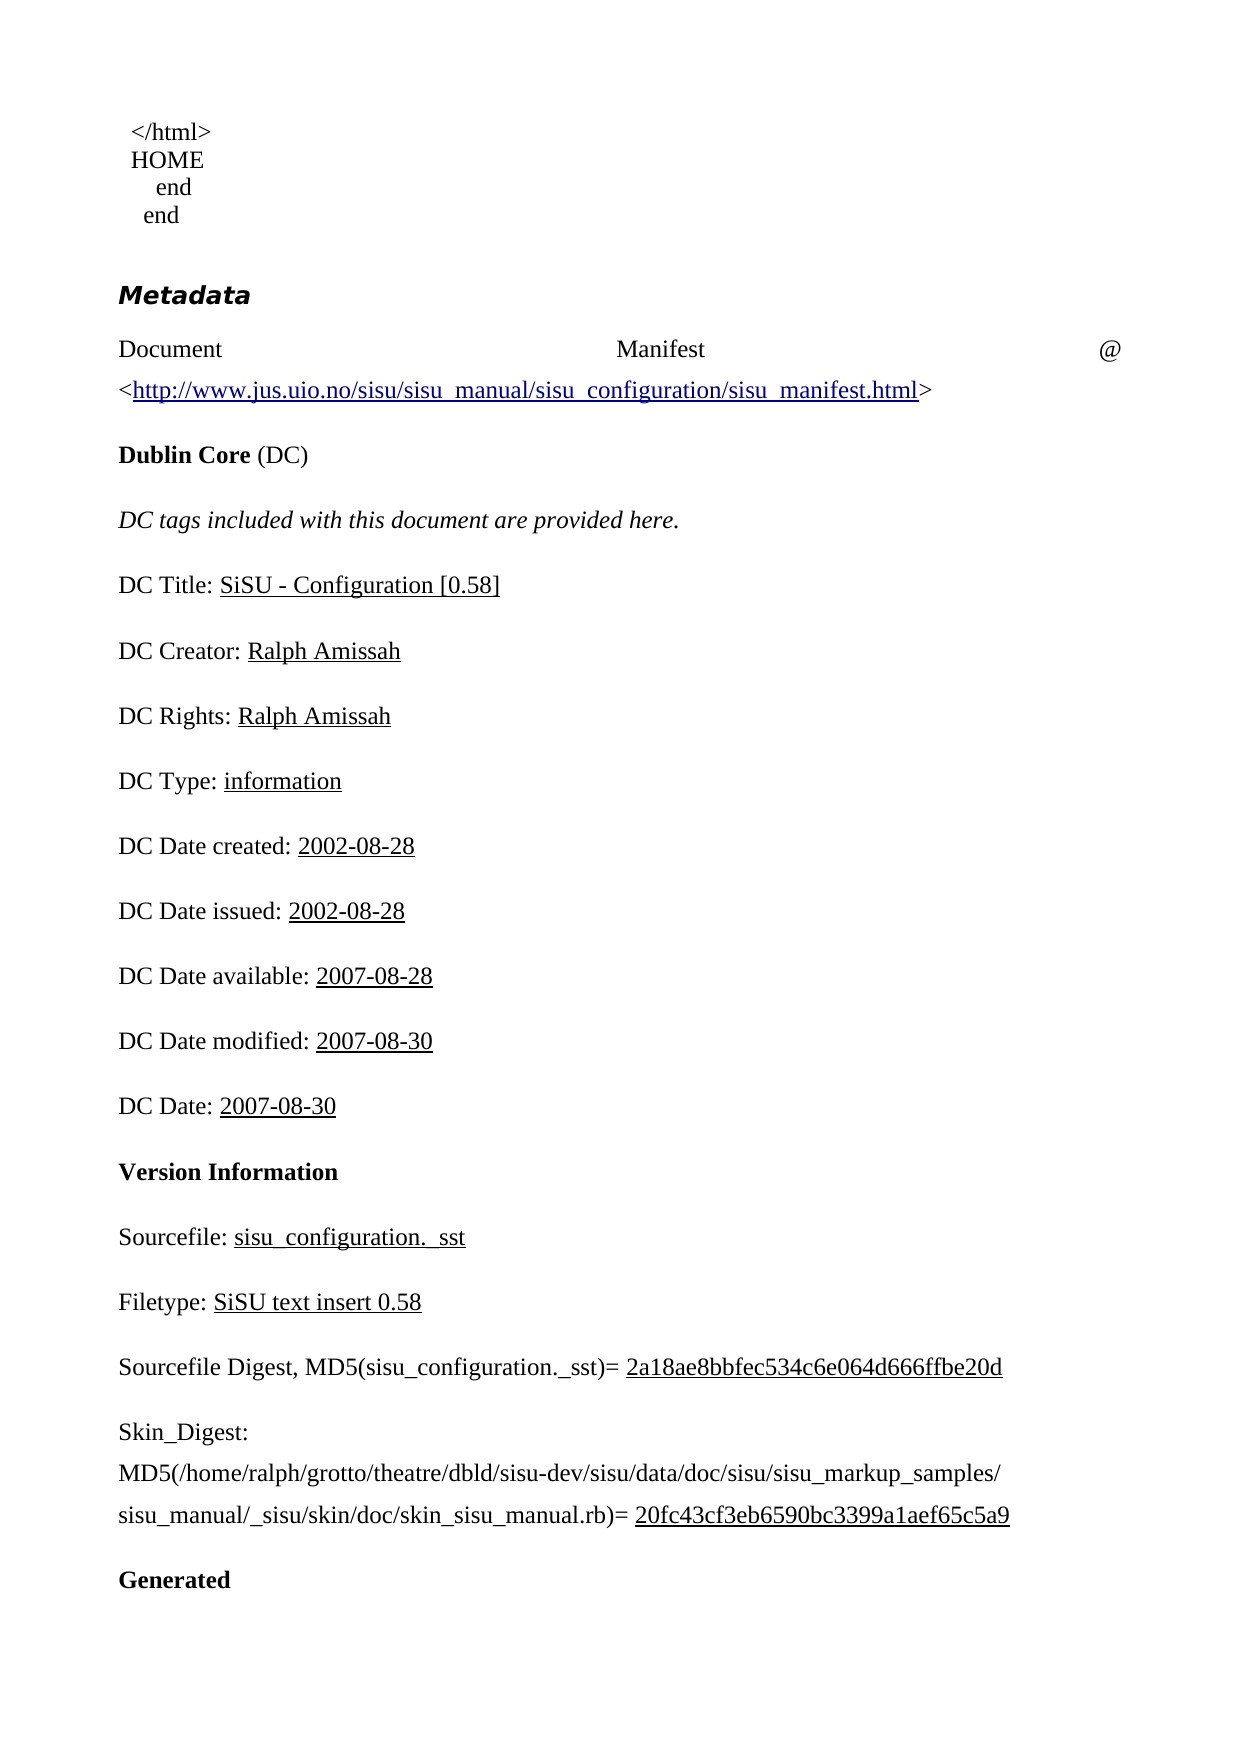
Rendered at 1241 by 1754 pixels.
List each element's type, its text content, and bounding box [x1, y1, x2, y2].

text DC Date available: 2007-08-28 [118, 962, 1122, 990]
subtitle Metadata [118, 282, 1122, 311]
text DC Date issued: 2002-08-28 [118, 897, 1122, 925]
text Document Manifest @ <http://www.jus.uio.no/sisu/sisu_manual/sisu_configuration/sisu_manifest.html> [118, 335, 1122, 404]
text end [118, 201, 1122, 229]
text end [118, 173, 1122, 201]
text DC Date: 2007-08-30 [118, 1092, 1122, 1120]
text DC Type: information [118, 767, 1122, 795]
text DC Date modified: 2007-08-30 [118, 1027, 1122, 1055]
text DC tags included with this document are provided here. [118, 507, 1122, 534]
text HOME [118, 146, 1122, 173]
text Sourcefile Digest, MD5(sisu_configuration._sst)= 2a18ae8bbfec534c6e064d666ffbe20d [118, 1353, 1122, 1381]
text </html> [118, 118, 1122, 146]
text Version Information [118, 1158, 1122, 1185]
text DC Rights: Ralph Amissah [118, 702, 1122, 729]
text Generated [118, 1566, 1122, 1594]
text Filetype: SiSU text insert 0.58 [118, 1288, 1122, 1316]
text DC Title: SiSU - Configuration [0.58] [118, 572, 1122, 599]
text Dublin Core (DC) [118, 441, 1122, 469]
text DC Date created: 2002-08-28 [118, 832, 1122, 860]
text Skin_Digest: MD5(/home/ralph/grotto/theatre/dbld/sisu-dev/sisu/data/doc/sisu/sisu_markup_samples/sisu_manual/_sisu/skin/doc/skin_sisu_manual.rb)= 20fc43cf3eb6590bc3399a1aef65c5a9 [118, 1418, 1122, 1529]
text Sourcefile: sisu_configuration._sst [118, 1223, 1122, 1250]
text DC Creator: Ralph Amissah [118, 637, 1122, 664]
